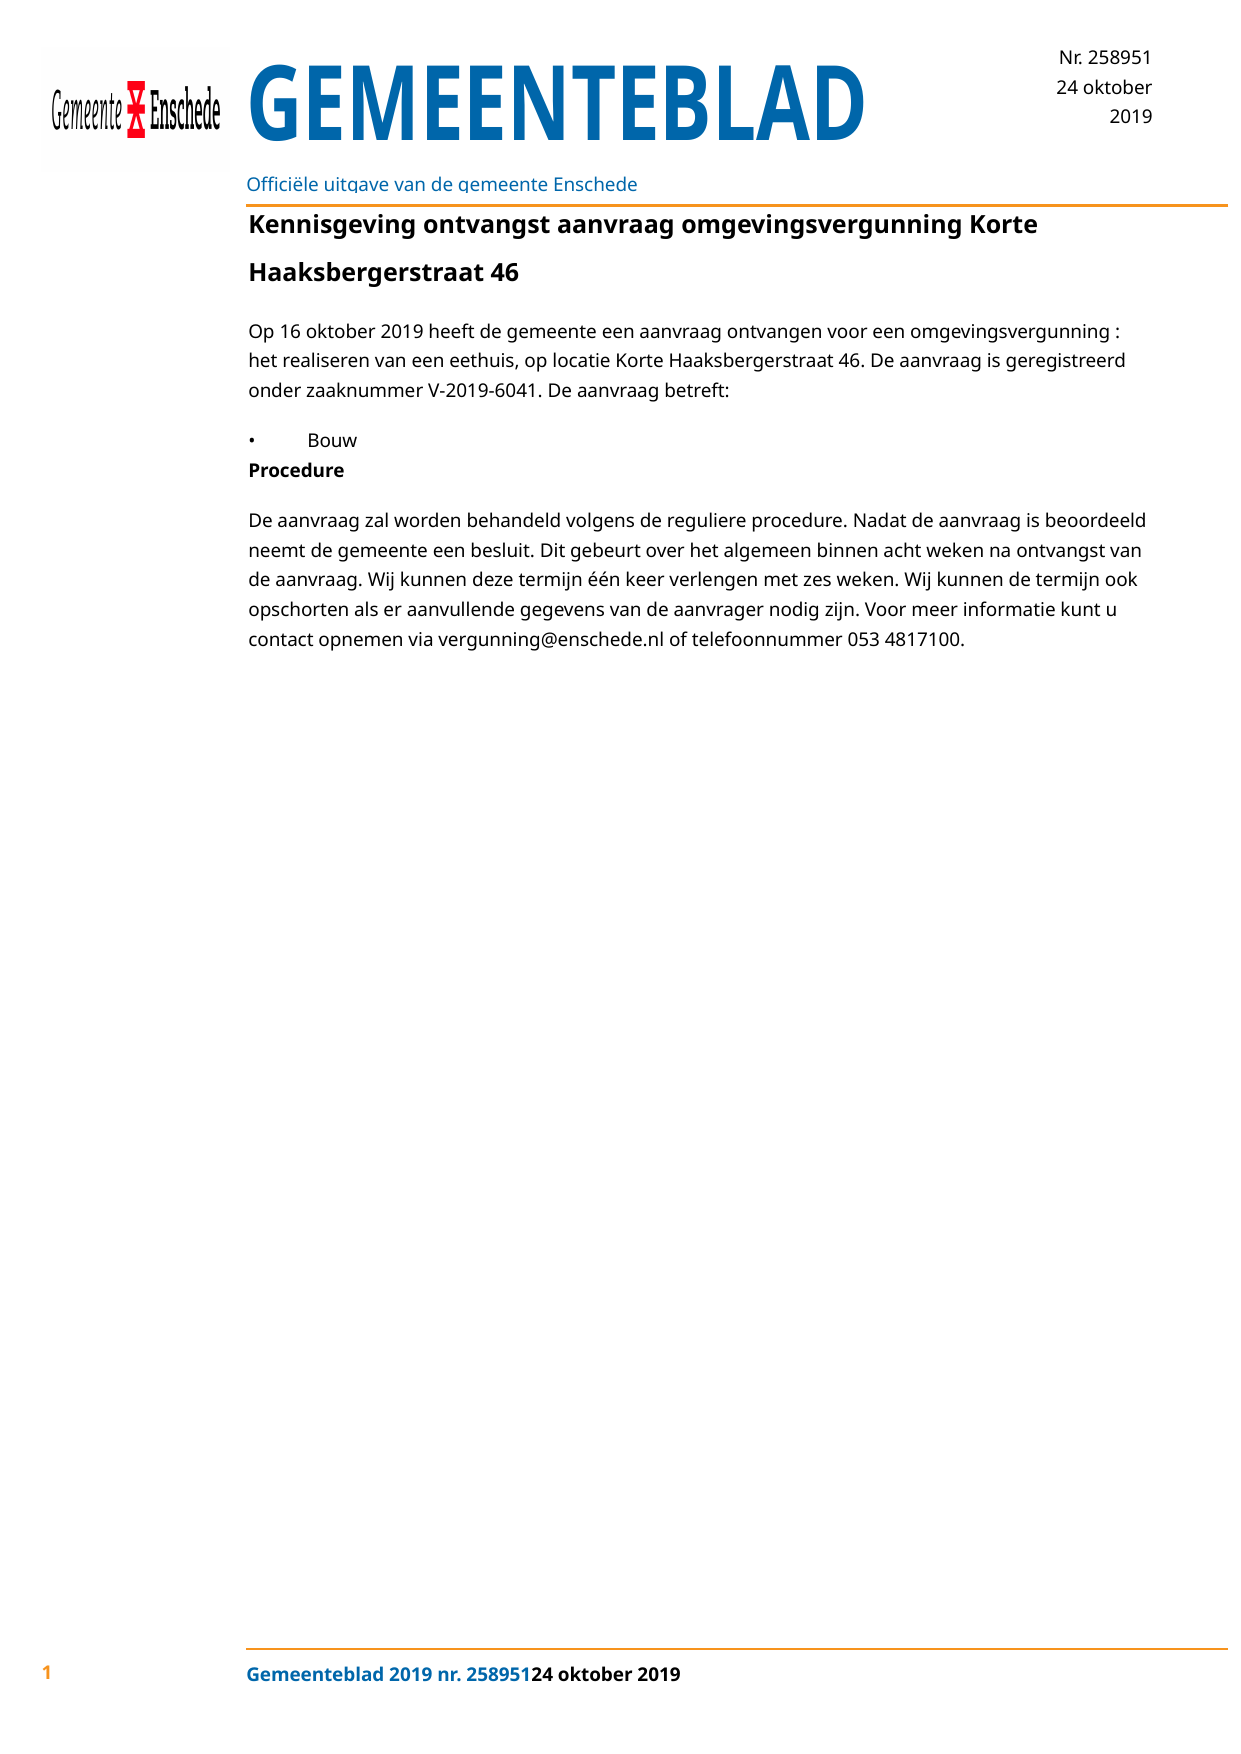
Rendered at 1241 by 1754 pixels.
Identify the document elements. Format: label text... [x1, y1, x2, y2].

text Op 16 oktober 2019 heeft de gemeente een aanvraag ontvangen voor een omgevingsvergunning : het realiseren van een eethuis, op locatie Korte Haaksbergerstraat 46. De aanvraag is geregistreerd onder zaaknummer V-2019-6041. De aanvraag betreft: [248, 318, 1152, 403]
text Procedure [248, 457, 1152, 483]
text De aanvraag zal worden behandeld volgens de reguliere procedure. Nadat de aanvraag is beoordeeld neemt de gemeente een besluit. Dit gebeurt over het algemeen binnen acht weken na ontvangst van de aanvraag. Wij kunnen deze termijn één keer verlengen met zes weken. Wij kunnen de termijn ook opschorten als er aanvullende gegevens van de aanvrager nodig zijn. Voor meer informatie kunt u contact opnemen via vergunning@enschede.nl of telefoonnummer 053 4817100. [248, 507, 1152, 652]
picture [41, 47, 231, 172]
text Kennisgeving ontvangst aanvraag omgevingsvergunning Korte Haaksbergerstraat 46 [248, 207, 1152, 288]
list Bouw [248, 427, 1152, 453]
